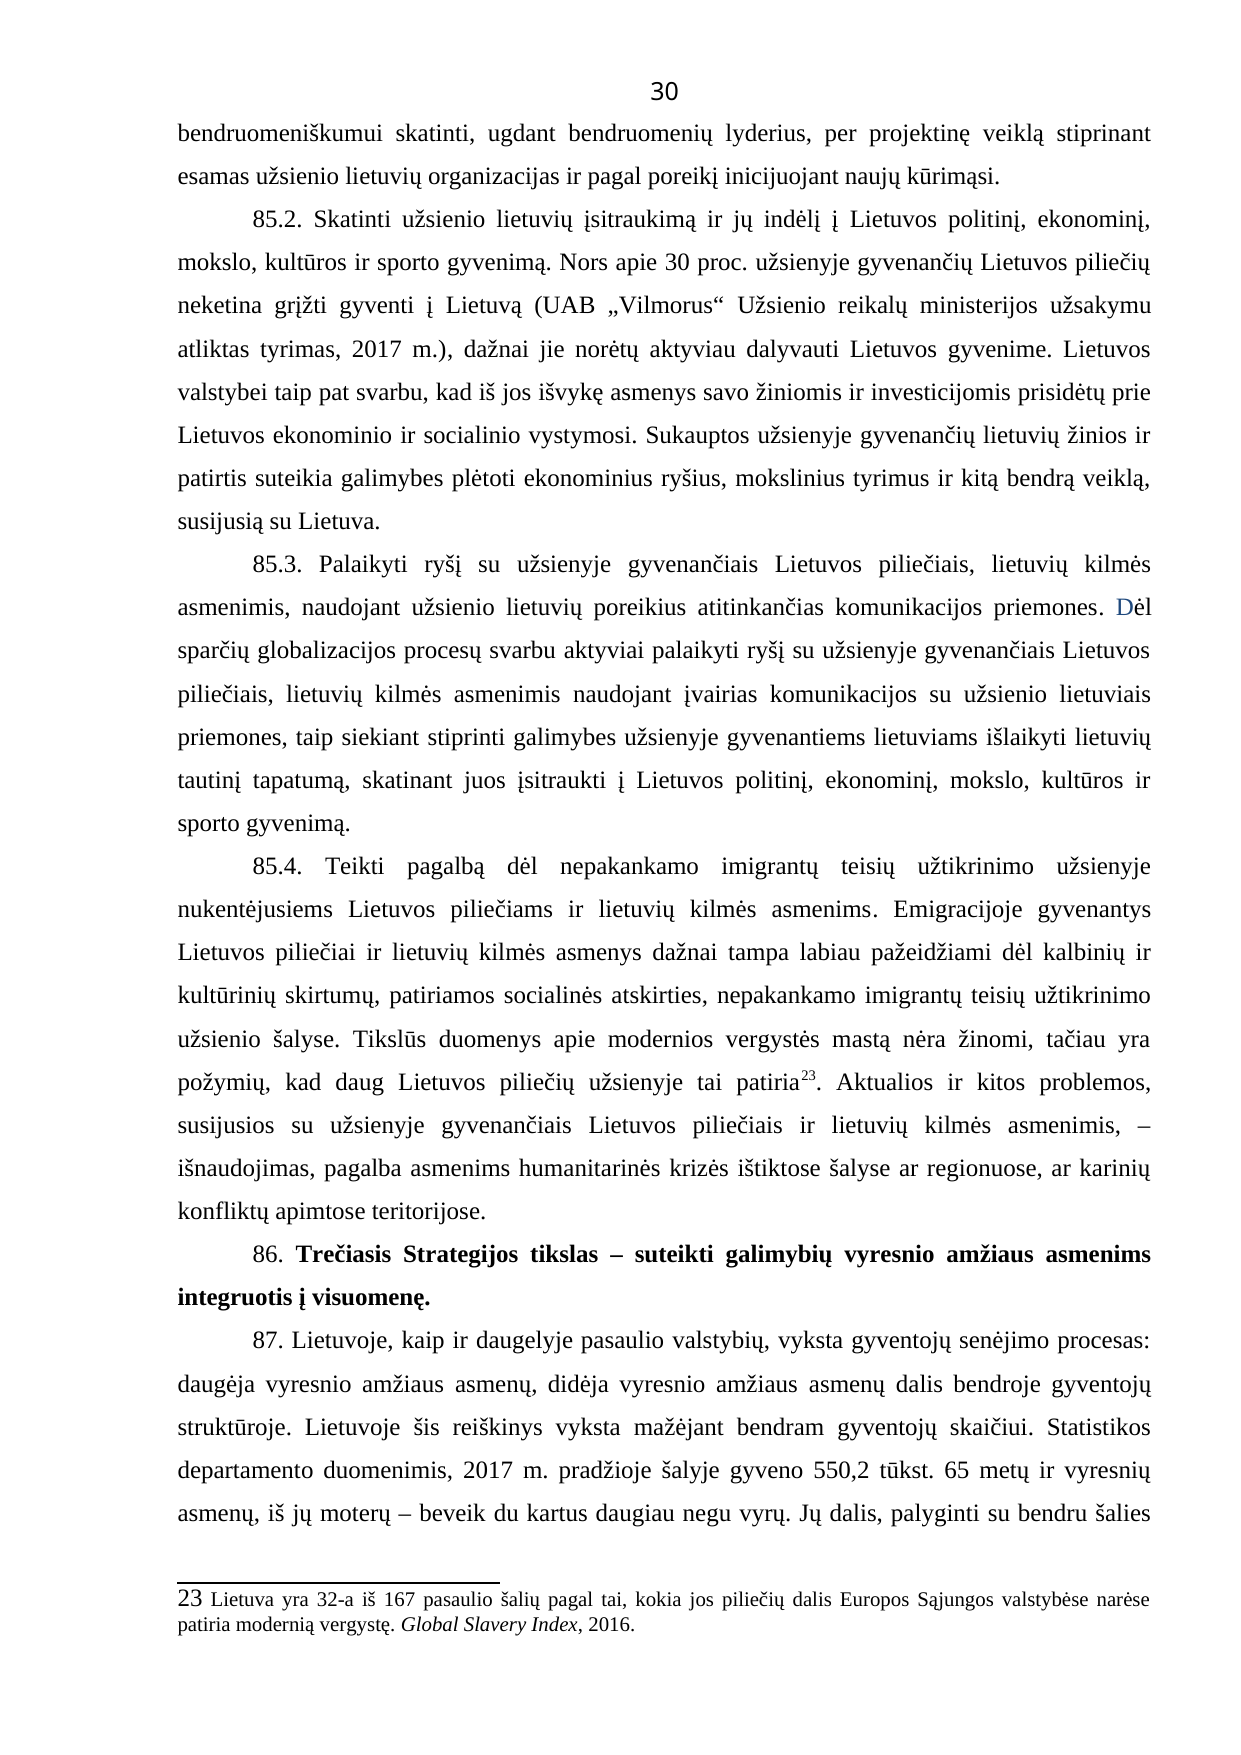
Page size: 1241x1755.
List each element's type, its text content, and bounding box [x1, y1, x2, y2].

text 87. Lietuvoje, kaip ir daugelyje pasaulio valstybių, vyksta gyventojų senėjimo procesas: daugėja vyresnio amžiaus asmenų, didėja vyresnio amžiaus asmenų dalis bendroje gyventojų struktūroje. Lietuvoje šis reiškinys vyksta mažėjant bendram gyventojų skaičiui. Statistikos departamento duomenimis, 2017 m. pradžioje šalyje gyveno 550,2 tūkst. 65 metų ir vyresnių asmenų, iš jų moterų – beveik du kartus daugiau negu vyrų. Jų dalis, palyginti su bendru šalies [177, 1326, 1152, 1527]
text 85.3. Palaikyti ryšį su užsienyje gyvenančiais Lietuvos piliečiais, lietuvių kilmės asmenimis, naudojant užsienio lietuvių poreikius atitinkančias komunikacijos priemones. Dėl sparčių globalizacijos procesų svarbu aktyviai palaikyti ryšį su užsienyje gyvenančiais Lietuvos piliečiais, lietuvių kilmės asmenimis naudojant įvairias komunikacijos su užsienio lietuviais priemones, taip siekiant stiprinti galimybes užsienyje gyvenantiems lietuviams išlaikyti lietuvių tautinį tapatumą, skatinant juos įsitraukti į Lietuvos politinį, ekonominį, mokslo, kultūros ir sporto gyvenimą. [177, 549, 1152, 837]
text 86. Trečiasis Strategijos tikslas – suteikti galimybių vyresnio amžiaus asmenims integruotis į visuomenę. [177, 1239, 1152, 1311]
text 85.2. Skatinti užsienio lietuvių įsitraukimą ir jų indėlį į Lietuvos politinį, ekonominį, mokslo, kultūros ir sporto gyvenimą. Nors apie 30 proc. užsienyje gyvenančių Lietuvos piliečių neketina grįžti gyventi į Lietuvą (UAB „Vilmorus“ Užsienio reikalų ministerijos užsakymu atliktas tyrimas, 2017 m.), dažnai jie norėtų aktyviau dalyvauti Lietuvos gyvenime. Lietuvos valstybei taip pat svarbu, kad iš jos išvykę asmenys savo žiniomis ir investicijomis prisidėtų prie Lietuvos ekonominio ir socialinio vystymosi. Sukauptos užsienyje gyvenančių lietuvių žinios ir patirtis suteikia galimybes plėtoti ekonominius ryšius, mokslinius tyrimus ir kitą bendrą veiklą, susijusią su Lietuva. [177, 204, 1152, 535]
text bendruomeniškumui skatinti, ugdant bendruomenių lyderius, per projektinę veiklą stiprinant esamas užsienio lietuvių organizacijas ir pagal poreikį inicijuojant naujų kūrimąsi. [177, 118, 1152, 190]
text Lietuva yra 32-a iš 167 pasaulio šalių pagal tai, kokia jos piliečių dalis Europos Sąjungos valstybėse narėse patiria modernią vergystę. Global Slavery Index, 2016. [177, 1583, 1152, 1636]
text 85.4. Teikti pagalbą dėl nepakankamo imigrantų teisių užtikrinimo užsienyje nukentėjusiems Lietuvos piliečiams ir lietuvių kilmės asmenims. Emigracijoje gyvenantys Lietuvos piliečiai ir lietuvių kilmės asmenys dažnai tampa labiau pažeidžiami dėl kalbinių ir kultūrinių skirtumų, patiriamos socialinės atskirties, nepakankamo imigrantų teisių užtikrinimo užsienio šalyse. Tikslūs duomenys apie modernios vergystės mastą nėra žinomi, tačiau yra požymių, kad daug Lietuvos piliečių užsienyje tai patiria. Aktualios ir kitos problemos, susijusios su užsienyje gyvenančiais Lietuvos piliečiais ir lietuvių kilmės asmenimis, – išnaudojimas, pagalba asmenims humanitarinės krizės ištiktose šalyse ar regionuose, ar karinių konfliktų apimtose teritorijose. [177, 851, 1152, 1225]
